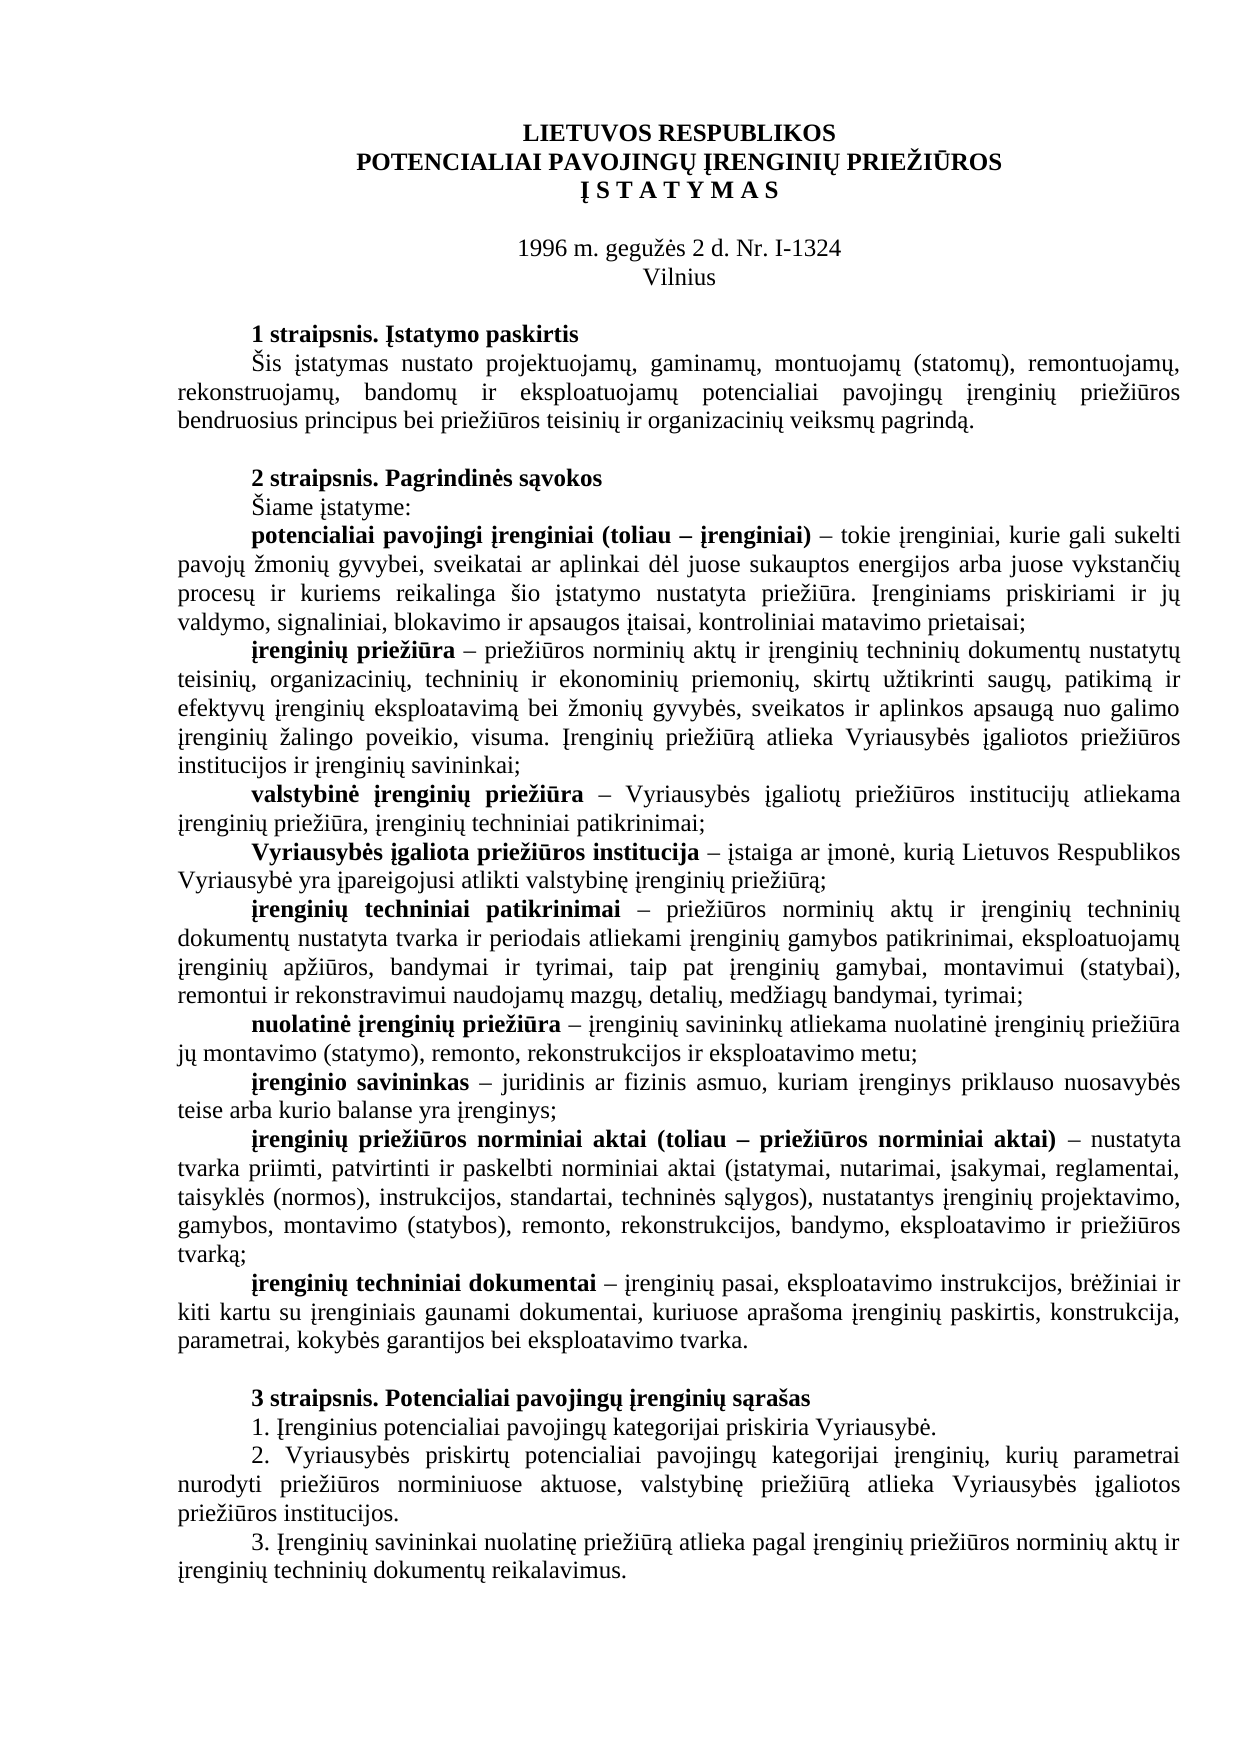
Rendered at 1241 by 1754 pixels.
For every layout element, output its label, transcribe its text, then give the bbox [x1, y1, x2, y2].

text LIETUVOS RESPUBLIKOS [177, 118, 1181, 147]
text įrenginių priežiūros norminiai aktai (toliau – priežiūros norminiai aktai) – nustatyta tvarka priimti, patvirtinti ir paskelbti norminiai aktai (įstatymai, nutarimai, įsakymai, reglamentai, taisyklės (normos), instrukcijos, standartai, techninės sąlygos), nustatantys įrenginių projektavimo, gamybos, montavimo (statybos), remonto, rekonstrukcijos, bandymo, eksploatavimo ir priežiūros tvarką; [177, 1124, 1181, 1268]
text 3 straipsnis. Potencialiai pavojingų įrenginių sąrašas [177, 1383, 1181, 1412]
text 1996 m. gegužės 2 d. Nr. I-1324 [177, 233, 1181, 262]
text Šiame įstatyme: [177, 492, 1181, 521]
text įrenginių techniniai dokumentai – įrenginių pasai, eksploatavimo instrukcijos, brėžiniai ir kiti kartu su įrenginiais gaunami dokumentai, kuriuose aprašoma įrenginių paskirtis, konstrukcija, parametrai, kokybės garantijos bei eksploatavimo tvarka. [177, 1268, 1181, 1354]
text Vyriausybės įgaliota priežiūros institucija – įstaiga ar įmonė, kurią Lietuvos Respublikos Vyriausybė yra įpareigojusi atlikti valstybinę įrenginių priežiūrą; [177, 837, 1181, 894]
text įrenginio savininkas – juridinis ar fizinis asmuo, kuriam įrenginys priklauso nuosavybės teise arba kurio balanse yra įrenginys; [177, 1067, 1181, 1124]
text POTENCIALIAI PAVOJINGŲ ĮRENGINIŲ PRIEŽIŪROS [177, 147, 1181, 176]
text 2. Vyriausybės priskirtų potencialiai pavojingų kategorijai įrenginių, kurių parametrai nurodyti priežiūros norminiuose aktuose, valstybinę priežiūrą atlieka Vyriausybės įgaliotos priežiūros institucijos. [177, 1441, 1181, 1527]
text 2 straipsnis. Pagrindinės sąvokos [177, 463, 1181, 492]
text nuolatinė įrenginių priežiūra – įrenginių savininkų atliekama nuolatinė įrenginių priežiūra jų montavimo (statymo), remonto, rekonstrukcijos ir eksploatavimo metu; [177, 1009, 1181, 1067]
text įrenginių techniniai patikrinimai – priežiūros norminių aktų ir įrenginių techninių dokumentų nustatyta tvarka ir periodais atliekami įrenginių gamybos patikrinimai, eksploatuojamų įrenginių apžiūros, bandymai ir tyrimai, taip pat įrenginių gamybai, montavimui (statybai), remontui ir rekonstravimui naudojamų mazgų, detalių, medžiagų bandymai, tyrimai; [177, 894, 1181, 1009]
text potencialiai pavojingi įrenginiai (toliau – įrenginiai) – tokie įrenginiai, kurie gali sukelti pavojų žmonių gyvybei, sveikatai ar aplinkai dėl juose sukauptos energijos arba juose vykstančių procesų ir kuriems reikalinga šio įstatymo nustatyta priežiūra. Įrenginiams priskiriami ir jų valdymo, signaliniai, blokavimo ir apsaugos įtaisai, kontroliniai matavimo prietaisai; [177, 521, 1181, 636]
text valstybinė įrenginių priežiūra – Vyriausybės įgaliotų priežiūros institucijų atliekama įrenginių priežiūra, įrenginių techniniai patikrinimai; [177, 779, 1181, 837]
text Į S T A T Y M A S [177, 176, 1181, 204]
text 1 straipsnis. Įstatymo paskirtis [177, 319, 1181, 348]
text 3. Įrenginių savininkai nuolatinę priežiūrą atlieka pagal įrenginių priežiūros norminių aktų ir įrenginių techninių dokumentų reikalavimus. [177, 1527, 1181, 1584]
text Šis įstatymas nustato projektuojamų, gaminamų, montuojamų (statomų), remontuojamų, rekonstruojamų, bandomų ir eksploatuojamų potencialiai pavojingų įrenginių priežiūros bendruosius principus bei priežiūros teisinių ir organizacinių veiksmų pagrindą. [177, 348, 1181, 434]
text Vilnius [177, 262, 1181, 291]
text įrenginių priežiūra – priežiūros norminių aktų ir įrenginių techninių dokumentų nustatytų teisinių, organizacinių, techninių ir ekonominių priemonių, skirtų užtikrinti saugų, patikimą ir efektyvų įrenginių eksploatavimą bei žmonių gyvybės, sveikatos ir aplinkos apsaugą nuo galimo įrenginių žalingo poveikio, visuma. Įrenginių priežiūrą atlieka Vyriausybės įgaliotos priežiūros institucijos ir įrenginių savininkai; [177, 636, 1181, 779]
text 1. Įrenginius potencialiai pavojingų kategorijai priskiria Vyriausybė. [177, 1412, 1181, 1441]
